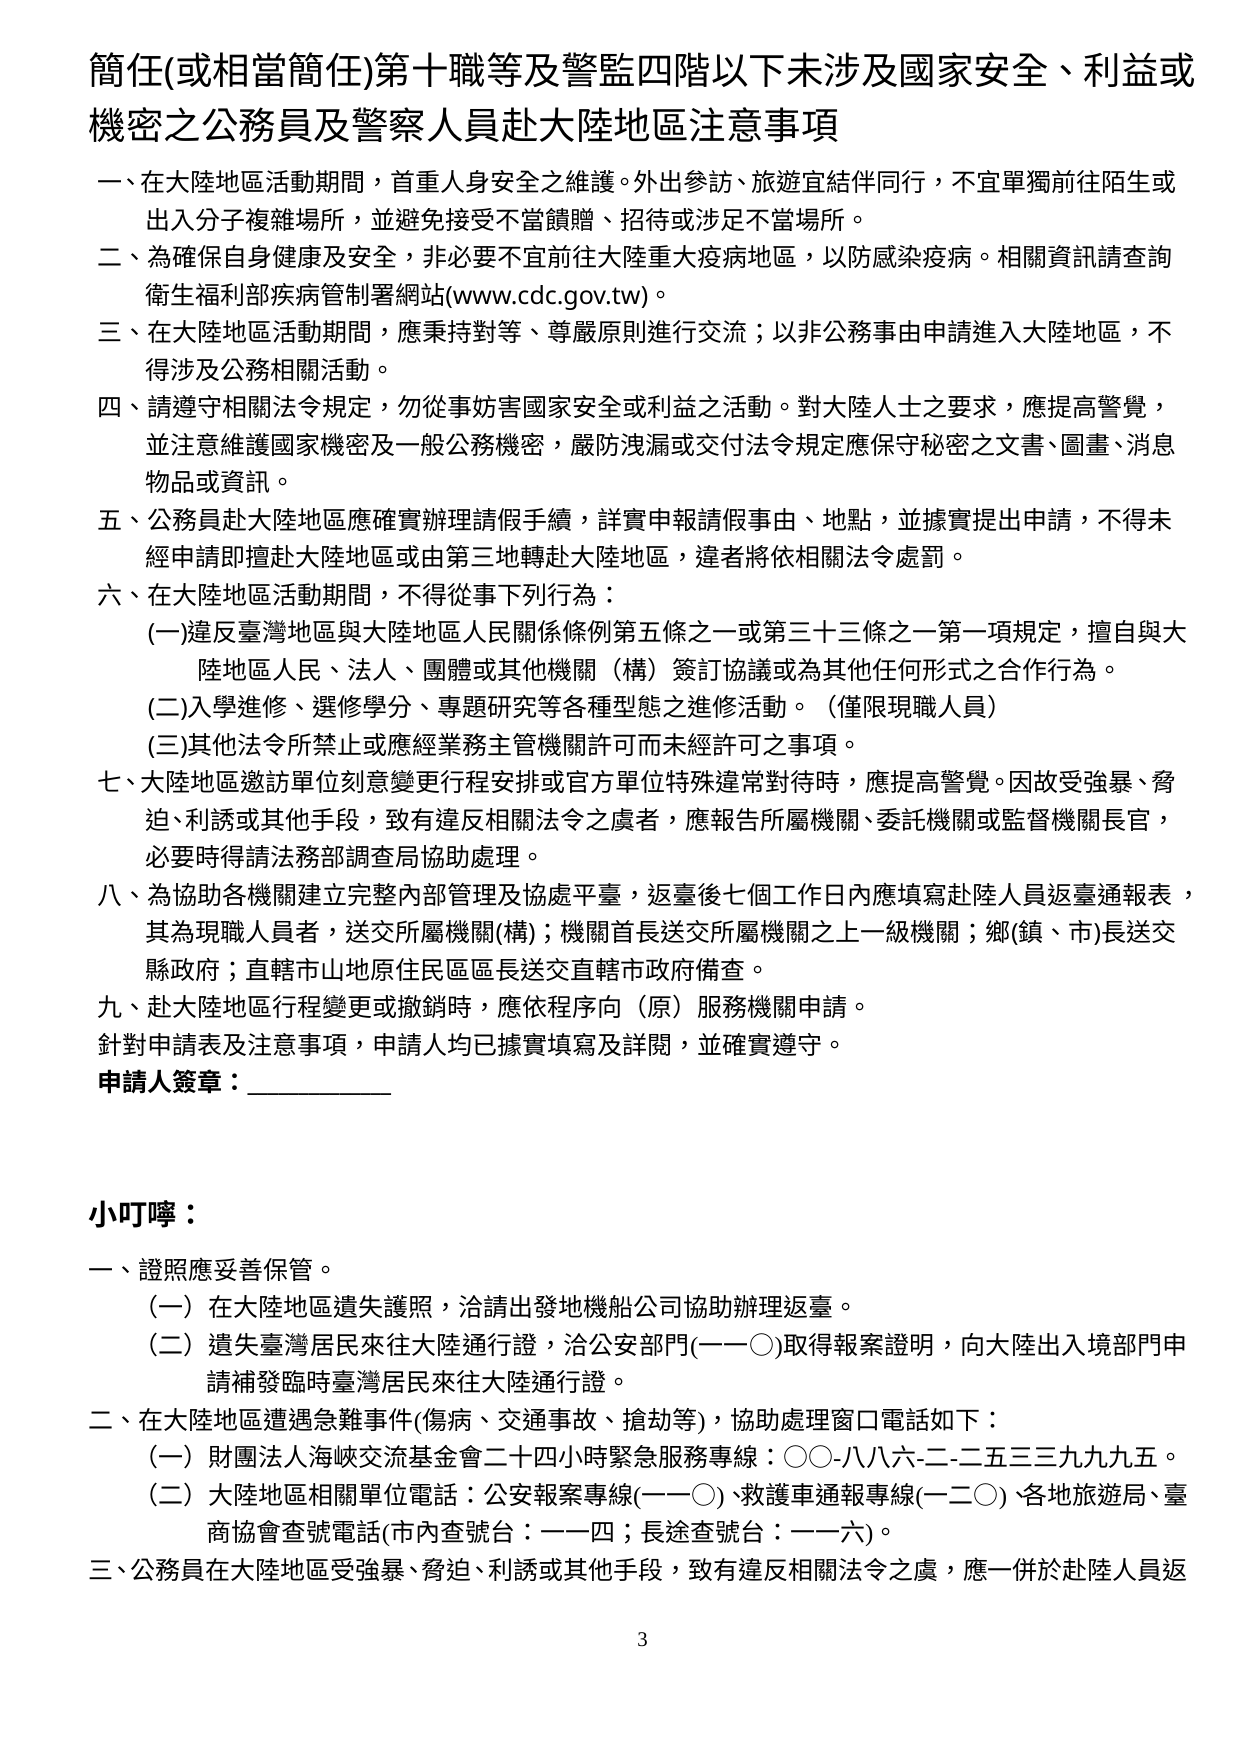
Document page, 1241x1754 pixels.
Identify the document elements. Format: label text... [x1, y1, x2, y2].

text 二、在大陸地區遭遇急難事件(傷病、交通事故、搶劫等)，協助處理窗口電話如下： [89, 1400, 1188, 1437]
text 簡任(或相當簡任)第十職等及警監四階以下未涉及國家安全、利益或機密之公務員及警察人員赴大陸地區注意事項 [89, 41, 1196, 150]
text 三、公務員在大陸地區受強暴、脅迫、利誘或其他手段，致有違反相關法令之虞，應一併於赴陸人員返 [89, 1550, 1188, 1587]
text 四、請遵守相關法令規定，勿從事妨害國家安全或利益之活動。對大陸人士之要求，應提高警覺，並注意維護國家機密及一般公務機密，嚴防洩漏或交付法令規定應保守秘密之文書、圖畫、消息、物品或資訊。 [97, 387, 1176, 500]
text 一、證照應妥善保管。 [89, 1250, 1188, 1287]
text 五、公務員赴大陸地區應確實辦理請假手續，詳實申報請假事由、地點，並據實提出申請，不得未經申請即擅赴大陸地區或由第三地轉赴大陸地區，違者將依相關法令處罰。 [97, 500, 1176, 575]
text 八、為協助各機關建立完整內部管理及協處平臺，返臺後七個工作日內應填寫赴陸人員返臺通報表，其為現職人員者，送交所屬機關(構)；機關首長送交所屬機關之上一級機關；鄉(鎮、市)長送交縣政府；直轄市山地原住民區區長送交直轄市政府備查。 [97, 875, 1176, 987]
text 一、在大陸地區活動期間，首重人身安全之維護。外出參訪、旅遊宜結伴同行，不宜單獨前往陌生或出入分子複雜場所，並避免接受不當饋贈、招待或涉足不當場所。 [97, 162, 1176, 237]
text 九、赴大陸地區行程變更或撤銷時，應依程序向（原）服務機關申請。 [97, 987, 1176, 1025]
text 申請人簽章：______________ [97, 1062, 1176, 1100]
text (三)其他法令所禁止或應經業務主管機關許可而未經許可之事項。 [148, 725, 1188, 762]
text （二）遺失臺灣居民來往大陸通行證，洽公安部門(一一○)取得報案證明，向大陸出入境部門申請補發臨時臺灣居民來往大陸通行證。 [133, 1325, 1188, 1400]
text （二）大陸地區相關單位電話：公安報案專線(一一○)、救護車通報專線(一二○)、各地旅遊局、臺商協會查號電話(市內查號台：一一四；長途查號台：一一六)。 [133, 1475, 1188, 1550]
text 二、為確保自身健康及安全，非必要不宜前往大陸重大疫病地區，以防感染疫病。相關資訊請查詢衛生福利部疾病管制署網站(www.cdc.gov.tw)。 [97, 237, 1176, 312]
text (二)入學進修、選修學分、專題研究等各種型態之進修活動。（僅限現職人員） [148, 687, 1188, 725]
text 針對申請表及注意事項，申請人均已據實填寫及詳閱，並確實遵守。 [97, 1025, 1176, 1062]
text 六、在大陸地區活動期間，不得從事下列行為： [97, 575, 1176, 612]
text 三、在大陸地區活動期間，應秉持對等、尊嚴原則進行交流；以非公務事由申請進入大陸地區，不得涉及公務相關活動。 [97, 312, 1176, 387]
text 小叮嚀： [89, 1175, 1176, 1250]
text （一）財團法人海峽交流基金會二十四小時緊急服務專線：○○-八八六-二-二五三三九九九五。 [89, 1437, 1188, 1475]
text 七、大陸地區邀訪單位刻意變更行程安排或官方單位特殊違常對待時，應提高警覺。因故受強暴、脅迫、利誘或其他手段，致有違反相關法令之虞者，應報告所屬機關、委託機關或監督機關長官，必要時得請法務部調查局協助處理。 [97, 762, 1176, 875]
text (一)違反臺灣地區與大陸地區人民關係條例第五條之一或第三十三條之一第一項規定，擅自與大陸地區人民、法人、團體或其他機關（構）簽訂協議或為其他任何形式之合作行為。 [148, 612, 1188, 687]
text （一）在大陸地區遺失護照，洽請出發地機船公司協助辦理返臺。 [89, 1287, 1188, 1325]
